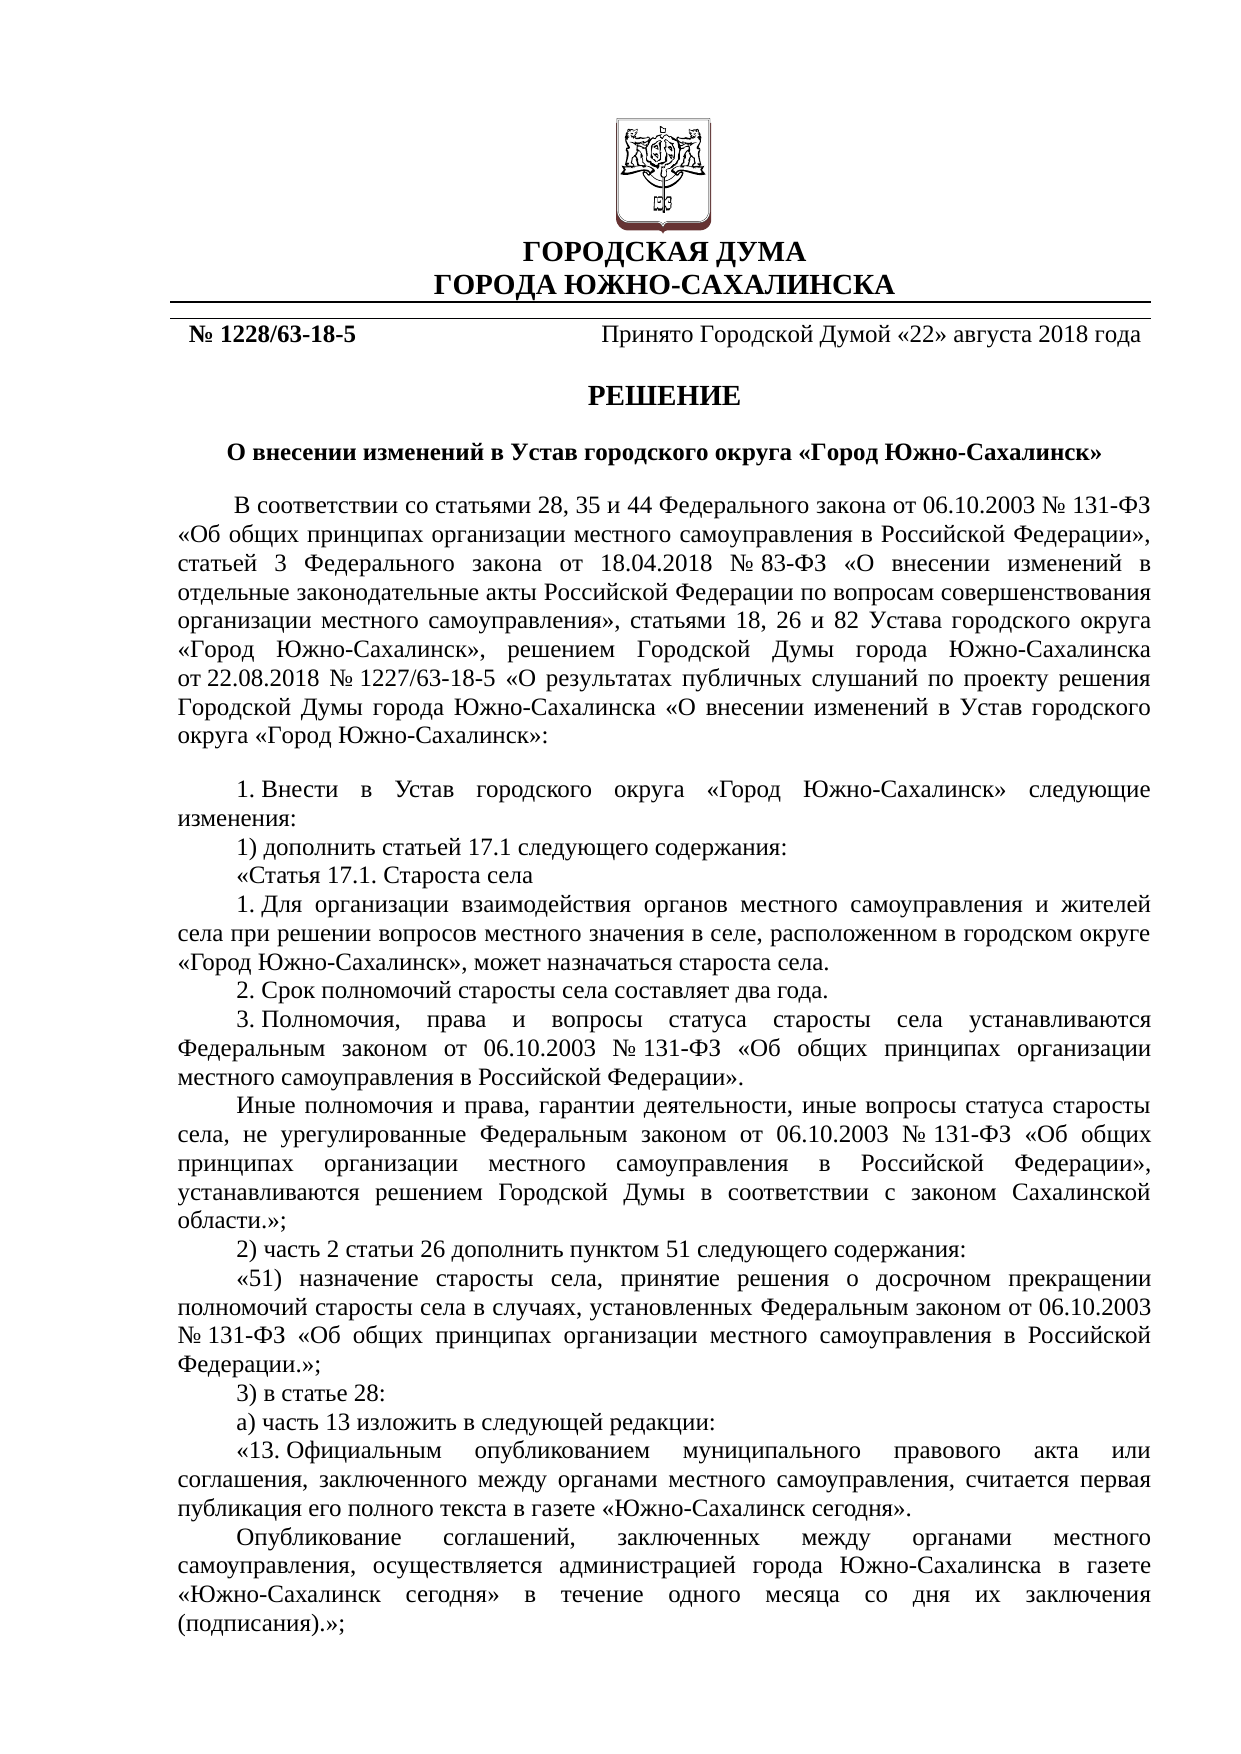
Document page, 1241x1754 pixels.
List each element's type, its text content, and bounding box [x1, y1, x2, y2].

text Иные полномочия и права, гарантии деятельности, иные вопросы статуса старосты села, не урегулированные Федеральным законом от 06.10.2003 № 131-ФЗ «Об общих принципах организации местного самоуправления в Российской Федерации», устанавливаются решением Городской Думы в соответствии с законом Сахалинской области.»; [177, 1091, 1152, 1234]
text городА южно-сахалинскА [177, 267, 1152, 301]
text РЕШЕНИЕ [177, 378, 1152, 412]
text 2) часть 2 статьи 26 дополнить пунктом 51 следующего содержания: [177, 1234, 1152, 1263]
text ГОРОДСКАЯ ДУМА [177, 234, 1152, 267]
text «51) назначение старосты села, принятие решения о досрочном прекращении полномочий старосты села в случаях, установленных Федеральным законом от 06.10.2003 № 131-ФЗ «Об общих принципах организации местного самоуправления в Российской Федерации.»; [177, 1263, 1152, 1378]
text 3) в статье 28: [177, 1378, 1152, 1407]
text 1) дополнить статьей 17.1 следующего содержания: [177, 832, 1152, 861]
text Опубликование соглашений, заключенных между органами местного самоуправления, осуществляется администрацией города Южно-Сахалинска в газете «Южно-Сахалинск сегодня» в течение одного месяца со дня их заключения (подписания).»; [177, 1522, 1152, 1637]
text В соответствии со статьями 28, 35 и 44 Федерального закона от 06.10.2003 № 131-ФЗ «Об общих принципах организации местного самоуправления в Российской Федерации», статьей 3 Федерального закона от 18.04.2018 № 83-ФЗ «О внесении изменений в отдельные законодательные акты Российской Федерации по вопросам совершенствования организации местного самоуправления», статьями 18, 26 и 82 Устава городского округа «Город Южно-Сахалинск», решением Городской Думы города Южно-Сахалинска от 22.08.2018 № 1227/63-18-5 «О результатах публичных слушаний по проекту решения Городской Думы города Южно-Сахалинска «О внесении изменений в Устав городского округа «Город Южно-Сахалинск»: [177, 491, 1152, 749]
text «Статья 17.1. Староста села [177, 861, 1152, 889]
table_header [170, 303, 1151, 318]
text 2. Срок полномочий старосты села составляет два года. [177, 976, 1152, 1004]
text 1. Внести в Устав городского округа «Город Южно-Сахалинск» следующие изменения: [177, 774, 1152, 832]
text 3. Полномочия, права и вопросы статуса старосты села устанавливаются Федеральным законом от 06.10.2003 № 131-ФЗ «Об общих принципах организации местного самоуправления в Российской Федерации». [177, 1004, 1152, 1091]
text 1. Для организации взаимодействия органов местного самоуправления и жителей села при решении вопросов местного значения в селе, расположенном в городском округе «Город Южно-Сахалинск», может назначаться староста села. [177, 889, 1152, 976]
text № 1228/63-18-5 Принято Городской Думой «22» августа 2018 года [177, 319, 1152, 348]
text «13. Официальным опубликованием муниципального правового акта или соглашения, заключенного между органами местного самоуправления, считается первая публикация его полного текста в газете «Южно-Сахалинск сегодня». [177, 1436, 1152, 1522]
text а) часть 13 изложить в следующей редакции: [177, 1407, 1152, 1436]
text О внесении изменений в Устав городского округа «Город Южно-Сахалинск» [177, 437, 1152, 466]
